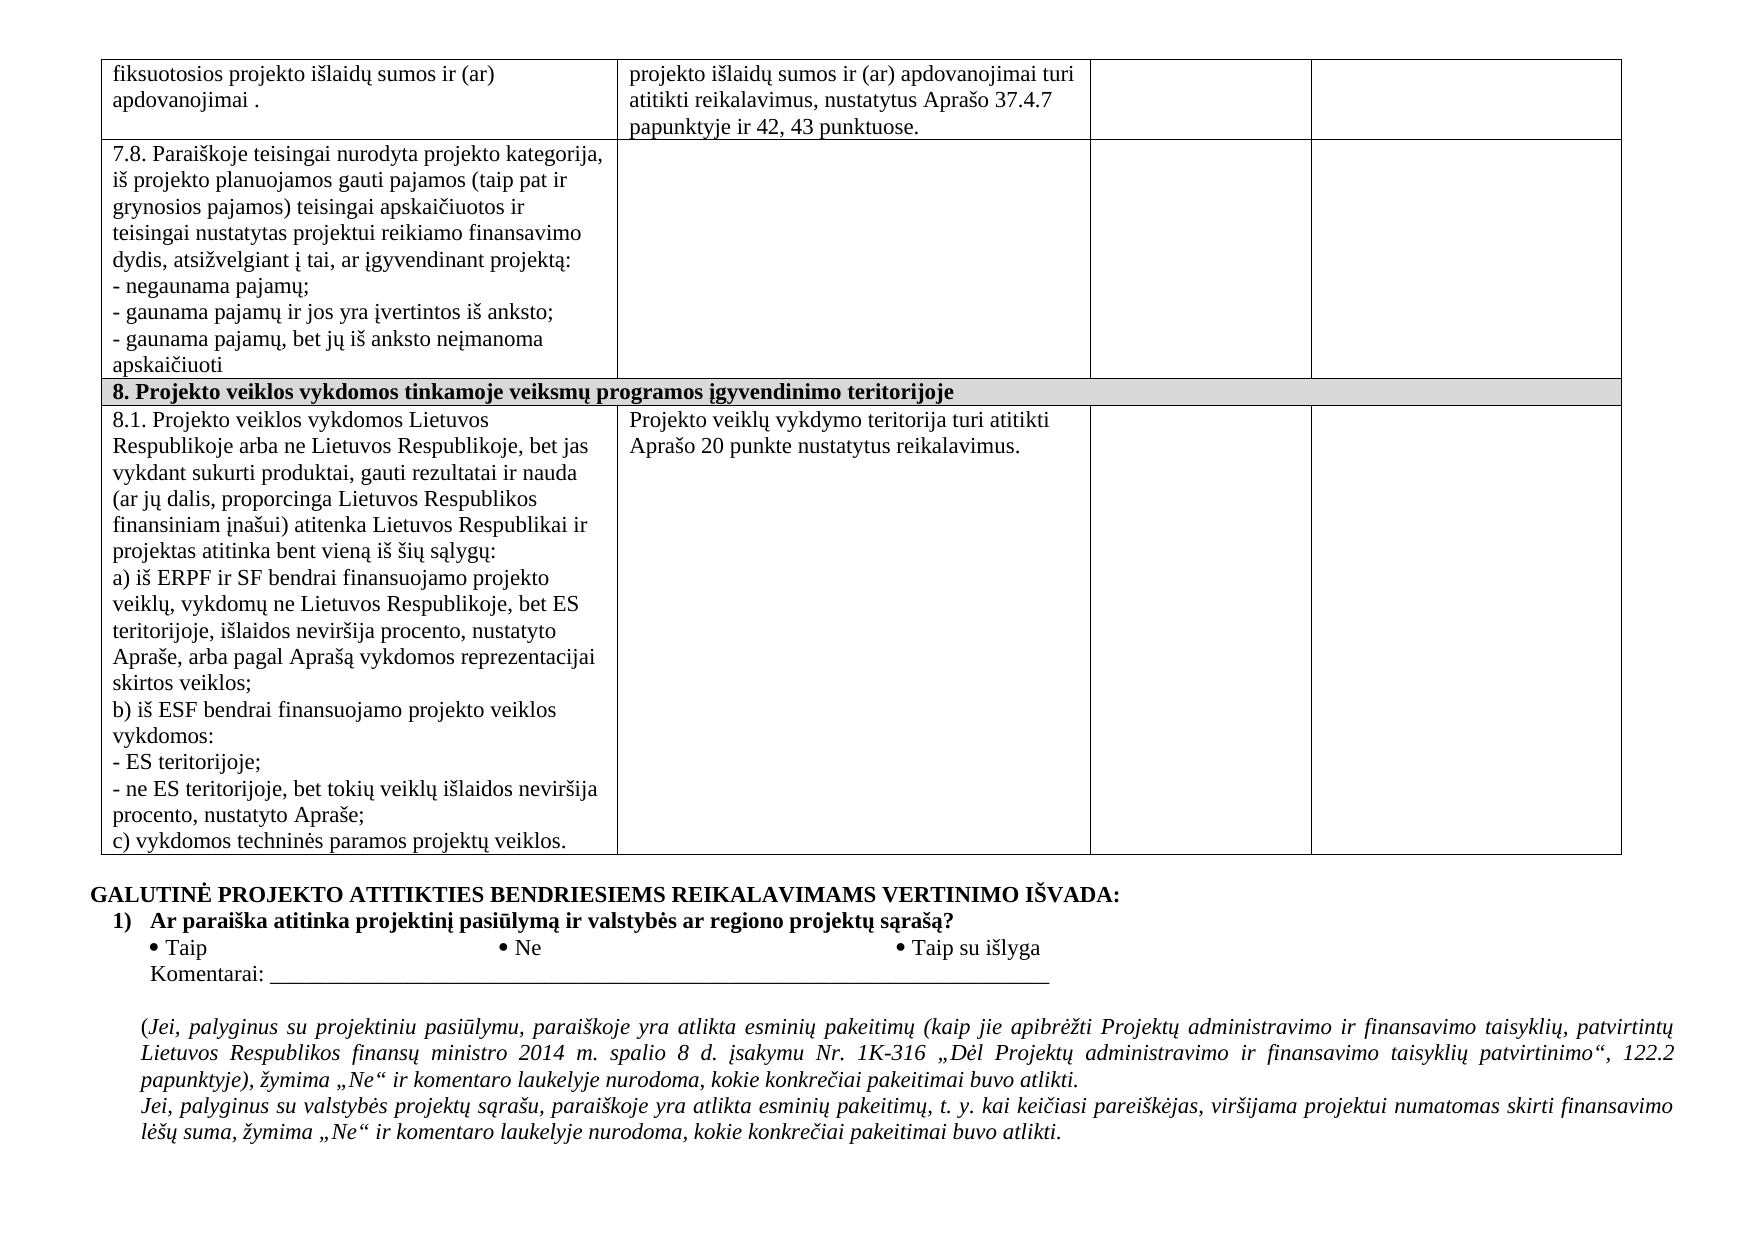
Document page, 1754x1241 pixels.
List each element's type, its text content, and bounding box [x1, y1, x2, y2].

table_cell Projekto veiklų vykdymo teritorija turi atitikti Aprašo 20 punkte nustatytus reikalavimus. [618, 406, 1090, 854]
table_cell [1091, 406, 1311, 854]
table_cell [1312, 60, 1621, 139]
table_cell [1312, 406, 1621, 854]
text 1) Ar paraiška atitinka projektinį pasiūlymą ir valstybės ar regiono projektų sąrašą? [112, 908, 1679, 934]
table_cell 7.8. Paraiškoje teisingai nurodyta projekto kategorija, iš projekto planuojamos gauti pajamos (taip pat ir grynosios pajamos) teisingai apskaičiuotos ir teisingai nustatytas projektui reikiamo finansavimo dydis, atsižvelgiant į tai, ar įgyvendinant projektą: - negaunama pajamų; - gaunama pajamų ir jos yra įvertintos iš anksto; - gaunama pajamų, bet jų iš anksto neįmanoma apskaičiuoti [102, 140, 617, 377]
text  Taip  Ne  Taip su išlyga [150, 934, 1679, 960]
table_cell projekto išlaidų sumos ir (ar) apdovanojimai turi atitikti reikalavimus, nustatytus Aprašo 37.4.7 papunktyje ir 42, 43 punktuose. [618, 60, 1090, 139]
text Jei, palyginus su valstybės projektų sąrašu, paraiškoje yra atlikta esminių pakeitimų, t. y. kai keičiasi pareiškėjas, viršijama projektui numatomas skirti finansavimo lėšų suma, žymima „Ne“ ir komentaro laukelyje nurodoma, kokie konkrečiai pakeitimai buvo atlikti. [141, 1092, 1679, 1145]
text (Jei, palyginus su projektiniu pasiūlymu, paraiškoje yra atlikta esminių pakeitimų (kaip jie apibrėžti Projektų administravimo ir finansavimo taisyklių, patvirtintų Lietuvos Respublikos finansų ministro 2014 m. spalio 8 d. įsakymu Nr. 1K-316 „Dėl Projektų administravimo ir finansavimo taisyklių patvirtinimo“, 122.2 papunktyje), žymima „Ne“ ir komentaro laukelyje nurodoma, kokie konkrečiai pakeitimai buvo atlikti. [141, 1013, 1679, 1092]
table_cell fiksuotosios projekto išlaidų sumos ir (ar) apdovanojimai . [102, 60, 617, 139]
table_cell 8.1. Projekto veiklos vykdomos Lietuvos Respublikoje arba ne Lietuvos Respublikoje, bet jas vykdant sukurti produktai, gauti rezultatai ir nauda (ar jų dalis, proporcinga Lietuvos Respublikos finansiniam įnašui) atitenka Lietuvos Respublikai ir projektas atitinka bent vieną iš šių sąlygų: a) iš ERPF ir SF bendrai finansuojamo projekto veiklų, vykdomų ne Lietuvos Respublikoje, bet ES teritorijoje, išlaidos neviršija procento, nustatyto Apraše, arba pagal Aprašą vykdomos reprezentacijai skirtos veiklos; b) iš ESF bendrai finansuojamo projekto veiklos vykdomos: - ES teritorijoje; - ne ES teritorijoje, bet tokių veiklų išlaidos neviršija procento, nustatyto Apraše; c) vykdomos techninės paramos projektų veiklos. [102, 406, 617, 854]
table_cell 8. Projekto veiklos vykdomos tinkamoje veiksmų programos įgyvendinimo teritorijoje [102, 379, 1621, 405]
table_cell [1091, 60, 1311, 139]
table_cell [1312, 140, 1621, 377]
table_cell [1091, 140, 1311, 377]
table_cell [618, 140, 1090, 377]
text GALUTINĖ PROJEKTO ATITIKTIES BENDRIESIEMS REIKALAVIMAMS VERTINIMO IŠVADA: [75, 881, 1679, 908]
text Komentarai: ____________________________________________________________________ [150, 960, 1679, 987]
